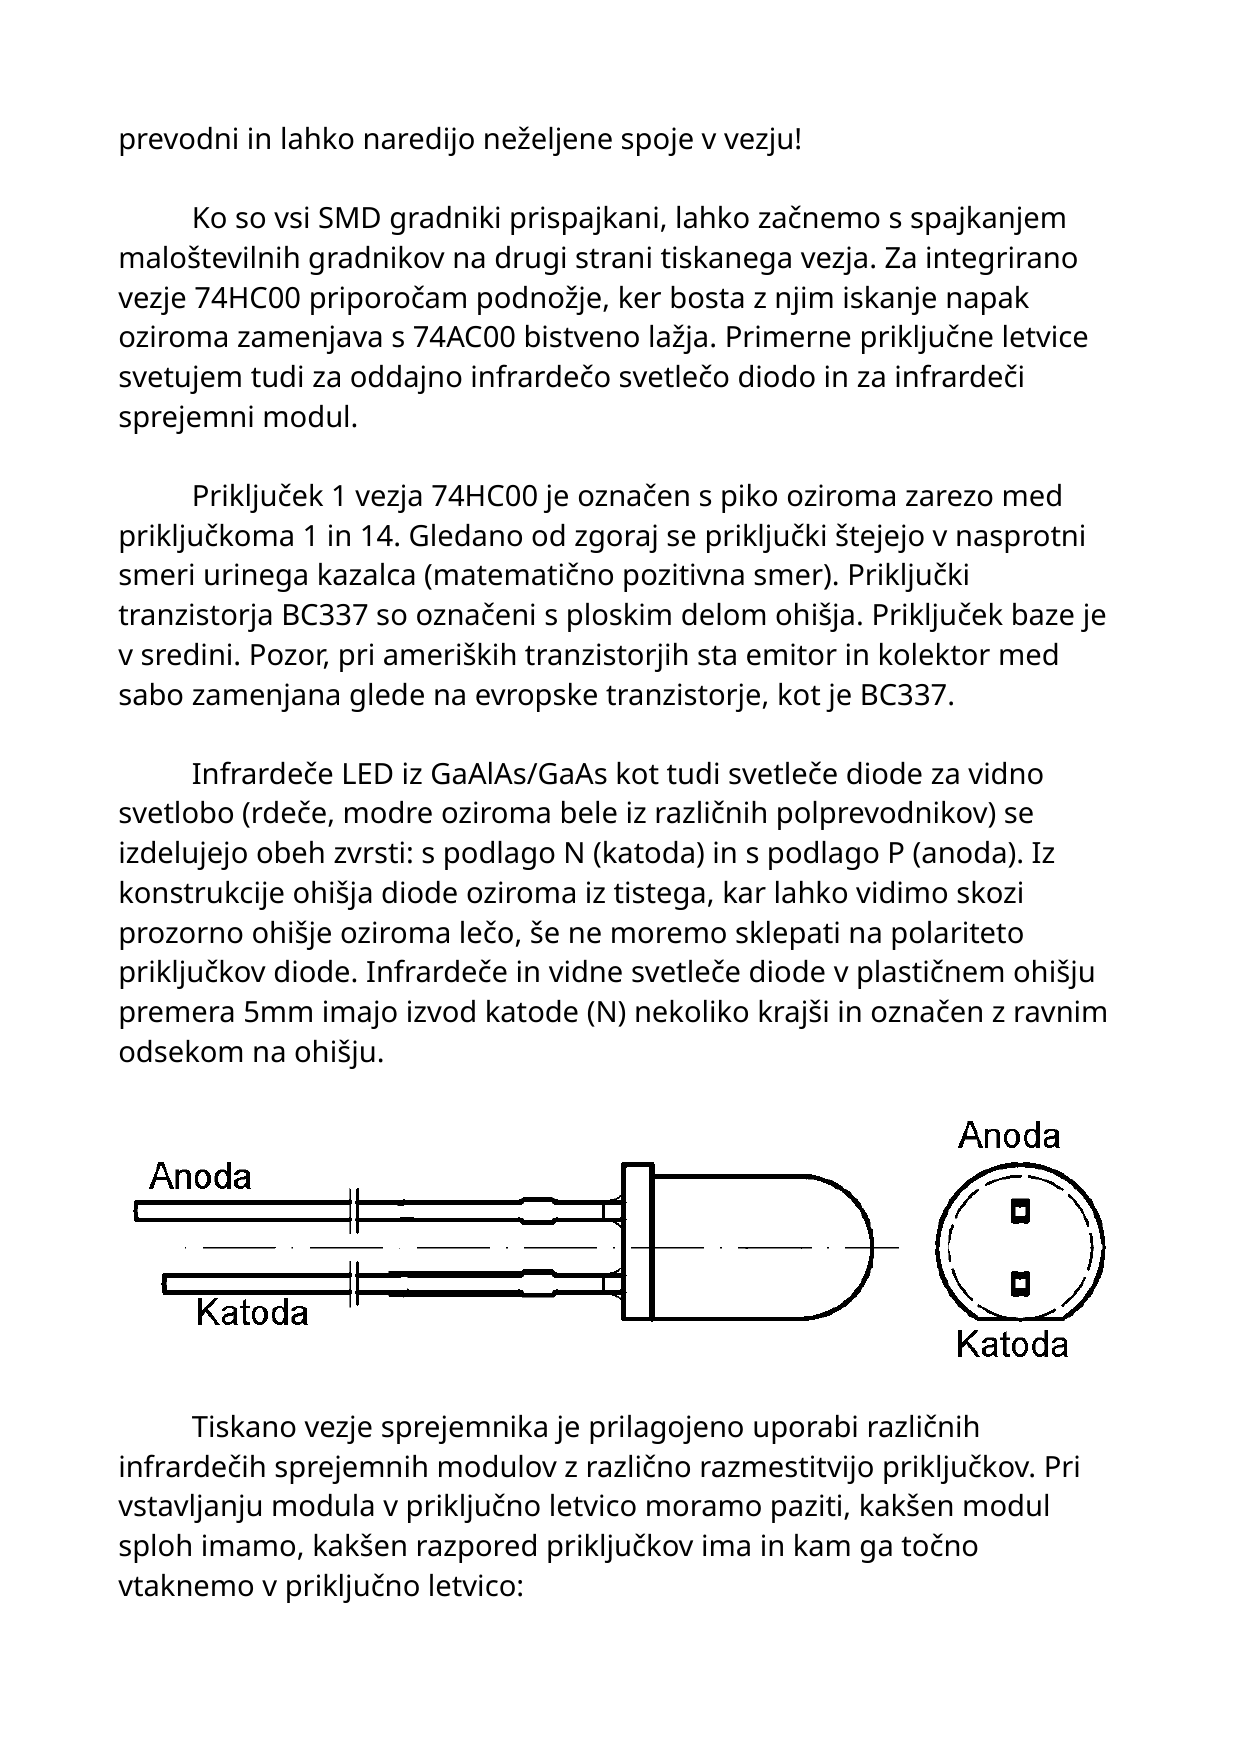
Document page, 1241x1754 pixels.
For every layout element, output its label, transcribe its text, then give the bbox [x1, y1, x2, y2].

text Priključek 1 vezja 74HC00 je označen s piko oziroma zarezo med priključkoma 1 in 14. Gledano od zgoraj se priključki štejejo v nasprotni smeri urinega kazalca (matematično pozitivna smer). Priključki tranzistorja BC337 so označeni s ploskim delom ohišja. Priključek baze je v sredini. Pozor, pri ameriških tranzistorjih sta emitor in kolektor med sabo zamenjana glede na evropske tranzistorje, kot je BC337. [118, 475, 1122, 713]
text prevodni in lahko naredijo neželjene spoje v vezju! [118, 118, 1122, 158]
text Ko so vsi SMD gradniki prispajkani, lahko začnemo s spajkanjem maloštevilnih gradnikov na drugi strani tiskanega vezja. Za integrirano vezje 74HC00 priporočam podnožje, ker bosta z njim iskanje napak oziroma zamenjava s 74AC00 bistveno lažja. Primerne priključne letvice svetujem tudi za oddajno infrardečo svetlečo diodo in za infrardeči sprejemni modul. [118, 197, 1122, 436]
picture [118, 1110, 1122, 1367]
text Tiskano vezje sprejemnika je prilagojeno uporabi različnih infrardečih sprejemnih modulov z različno razmestitvijo priključkov. Pri vstavljanju modula v priključno letvico moramo paziti, kakšen modul sploh imamo, kakšen razpored priključkov ima in kam ga točno vtaknemo v priključno letvico: [118, 1406, 1122, 1605]
text Infrardeče LED iz GaAlAs/GaAs kot tudi svetleče diode za vidno svetlobo (rdeče, modre oziroma bele iz različnih polprevodnikov) se izdelujejo obeh zvrsti: s podlago N (katoda) in s podlago P (anoda). Iz konstrukcije ohišja diode oziroma iz tistega, kar lahko vidimo skozi prozorno ohišje oziroma lečo, še ne moremo sklepati na polariteto priključkov diode. Infrardeče in vidne svetleče diode v plastičnem ohišju premera 5mm imajo izvod katode (N) nekoliko krajši in označen z ravnim odsekom na ohišju. [118, 753, 1122, 1071]
